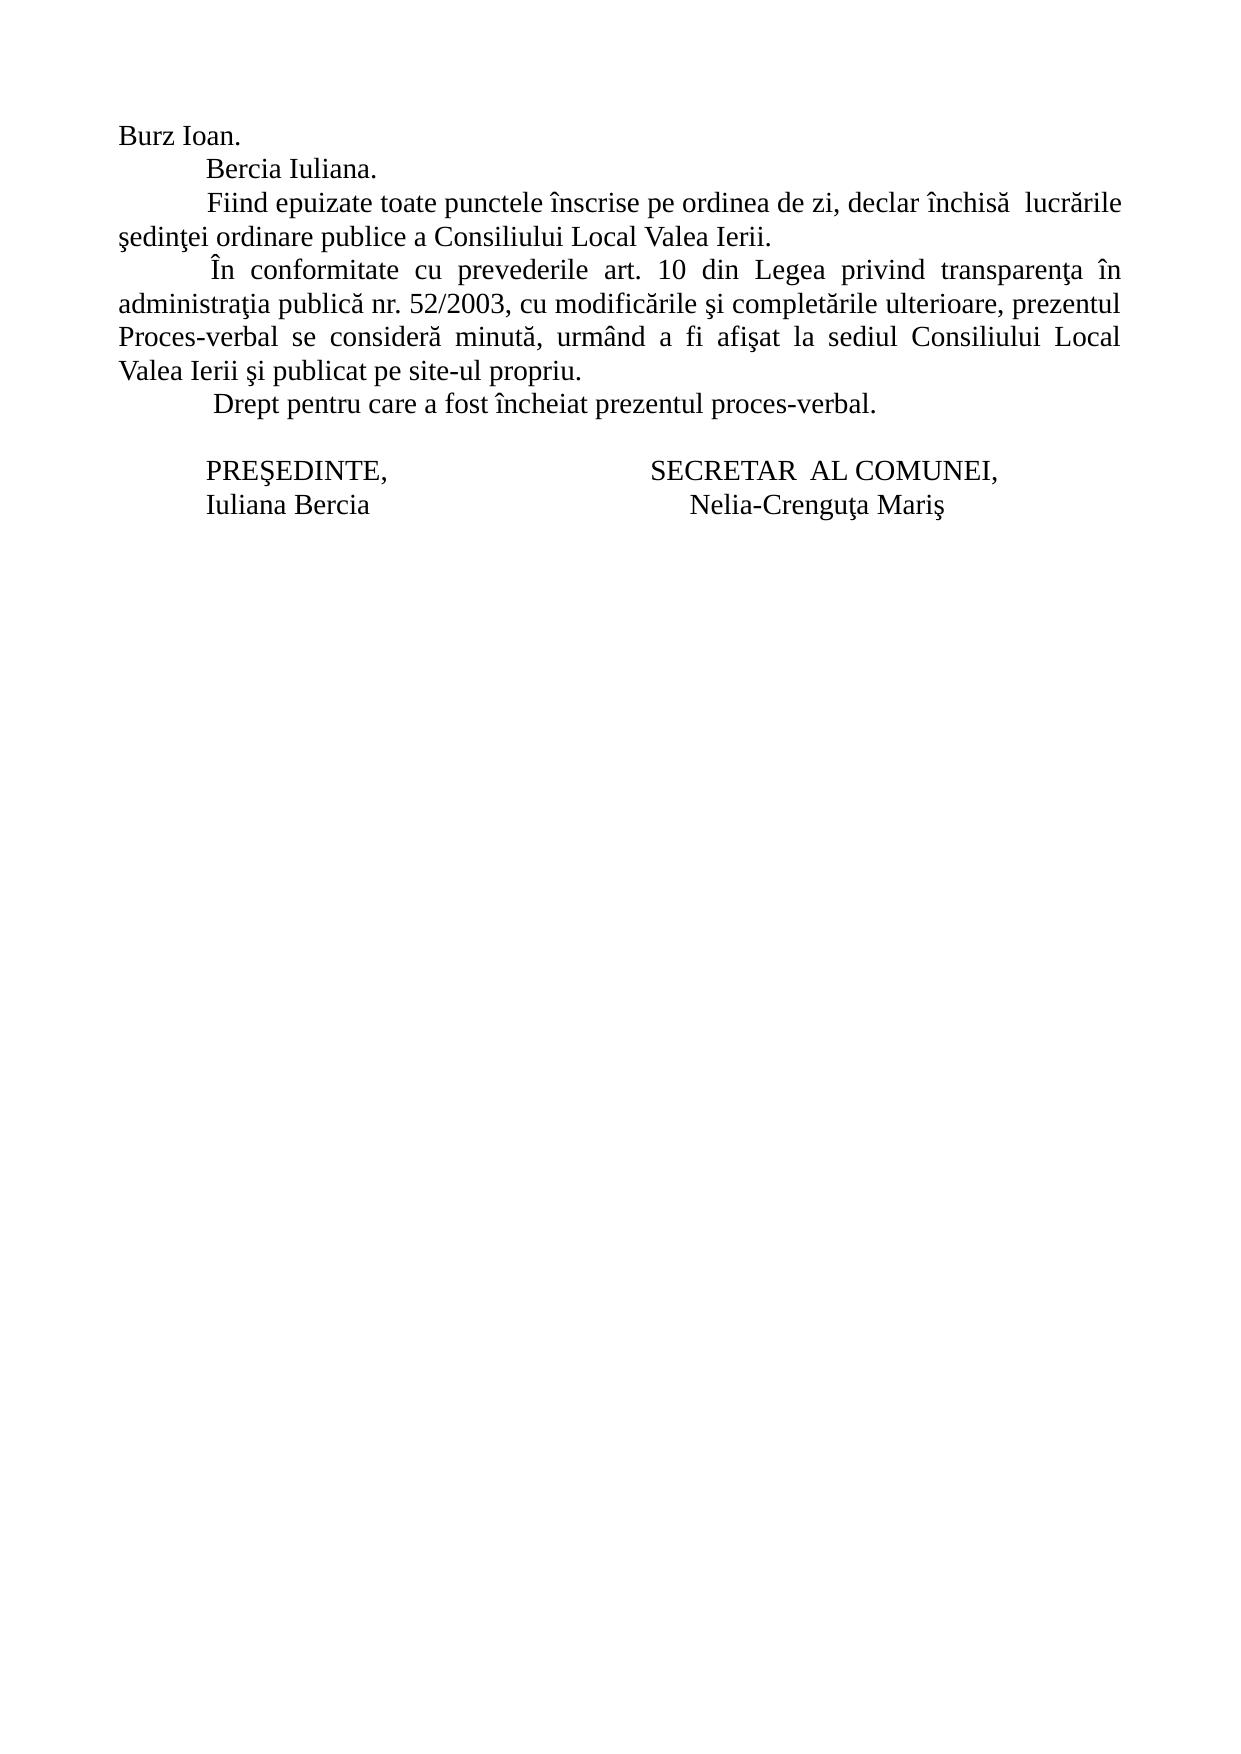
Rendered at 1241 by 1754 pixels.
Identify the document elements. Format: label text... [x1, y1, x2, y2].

text Iuliana Bercia Nelia-Crenguţa Mariş [162, 487, 1122, 521]
text Bercia Iuliana. [118, 152, 1122, 185]
text PREŞEDINTE, SECRETAR AL COMUNEI, [118, 453, 1122, 487]
text Burz Ioan. [118, 118, 1122, 152]
text În conformitate cu prevederile art. 10 din Legea privind transparenţa în administraţia publică nr. 52/2003, cu modificările şi completările ulterioare, prezentul Proces-verbal se consideră minută, urmând a fi afişat la sediul Consiliului Local Valea Ierii şi publicat pe site-ul propriu. [118, 252, 1122, 386]
text Fiind epuizate toate punctele înscrise pe ordinea de zi, declar închisă lucrările şedinţei ordinare publice a Consiliului Local Valea Ierii. [118, 185, 1122, 252]
text Drept pentru care a fost încheiat prezentul proces-verbal. [118, 386, 1122, 420]
